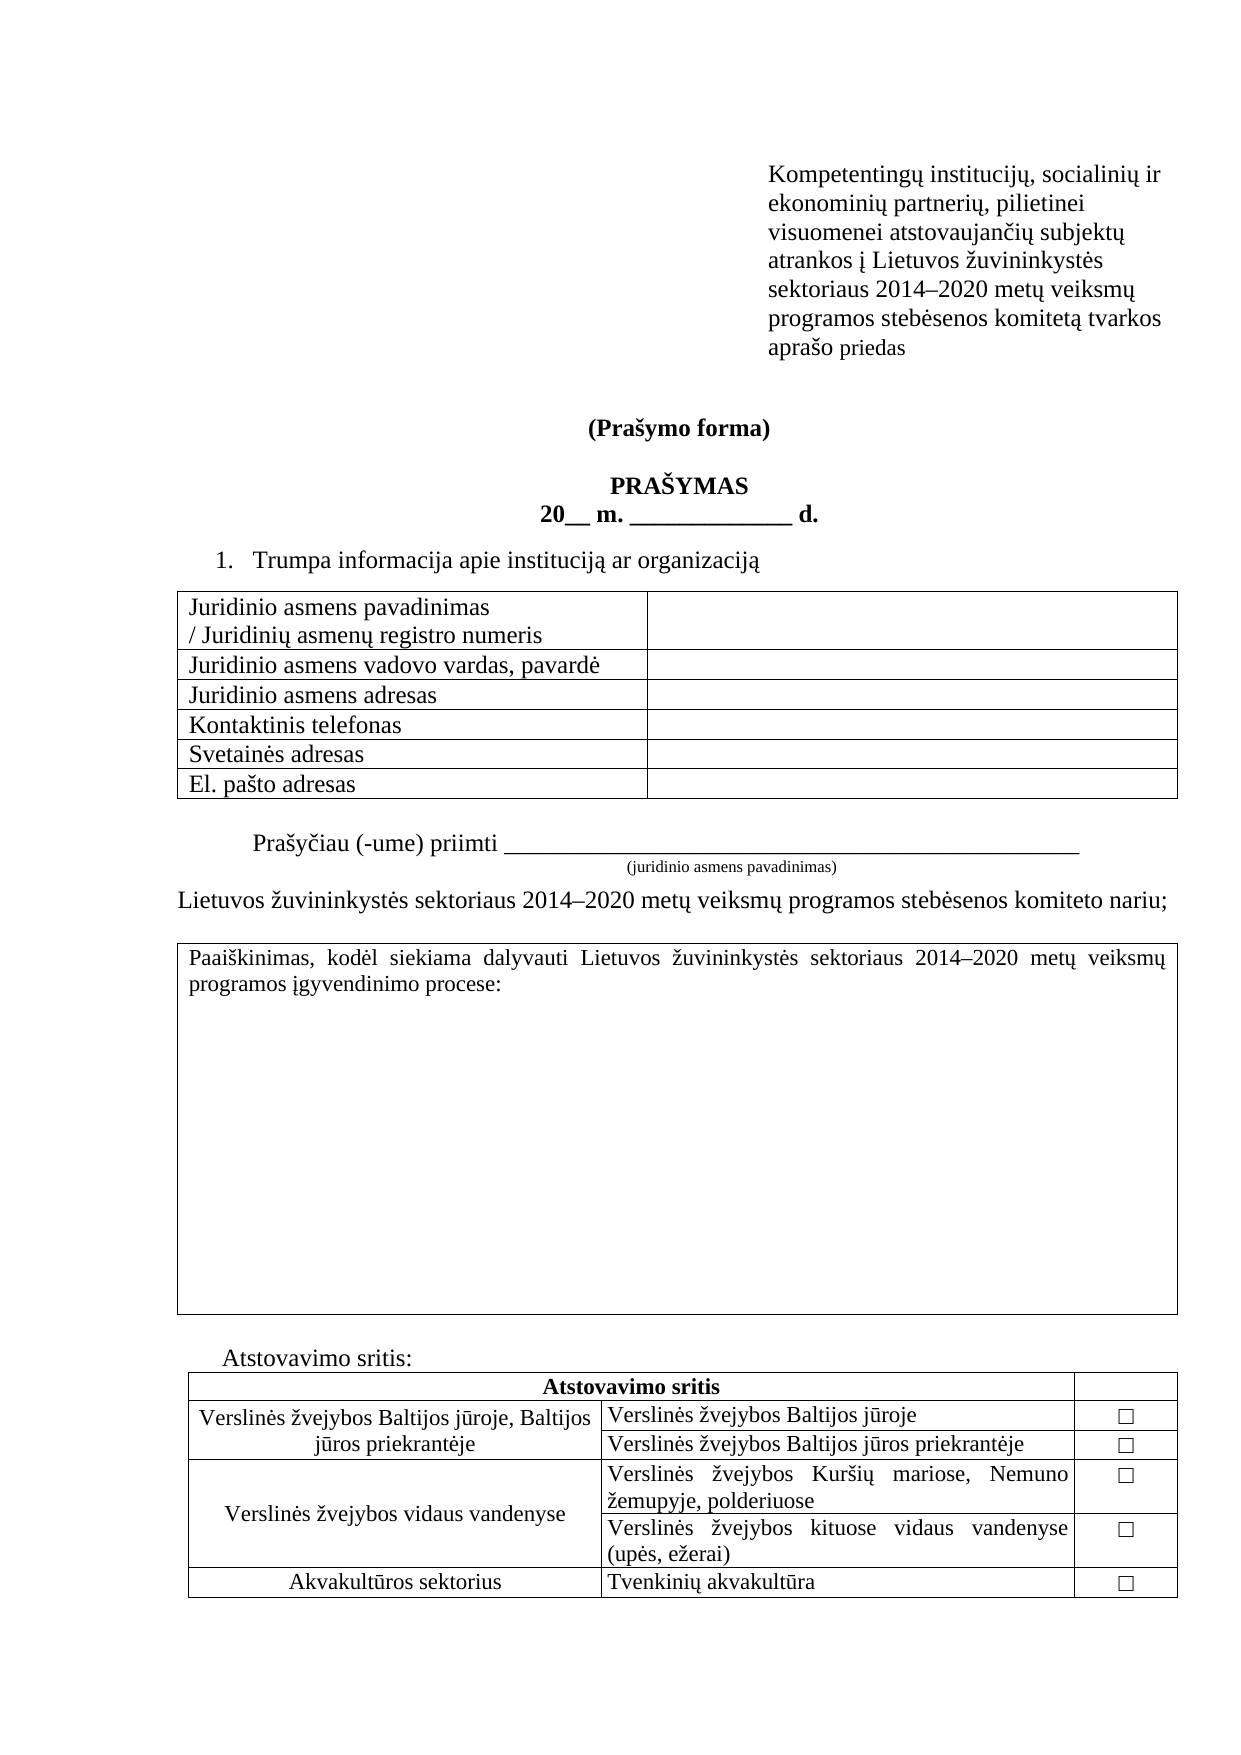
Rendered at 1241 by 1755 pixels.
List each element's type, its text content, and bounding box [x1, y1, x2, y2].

table_cell □ [1075, 1460, 1177, 1513]
table_header Paaiškinimas, kodėl siekiama dalyvauti Lietuvos žuvininkystės sektoriaus 2014–2020 metų veiksmų programos įgyvendinimo procese: [178, 944, 1177, 1314]
text Kompetentingų institucijų, socialinių ir [768, 159, 1181, 188]
text visuomenei atstovaujančių subjektų [768, 217, 1181, 246]
table_cell Verslinės žvejybos vidaus vandenyse [189, 1460, 601, 1567]
table_header Atstovavimo sritis [189, 1373, 1074, 1400]
text Prašyčiau (-ume) priimti ______________________________________________ [177, 828, 1181, 857]
table_cell Verslinės žvejybos kituose vidaus vandenyse (upės, ežerai) [602, 1514, 1074, 1567]
table_cell [648, 769, 1177, 798]
table_cell Akvakultūros sektorius [189, 1568, 601, 1597]
table_header [1075, 1373, 1177, 1400]
text atrankos į Lietuvos žuvininkystės [768, 246, 1181, 274]
table_cell Tvenkinių akvakultūra [602, 1568, 1074, 1597]
table_cell Kontaktinis telefonas [178, 710, 647, 738]
text PRAŠYMAS [177, 471, 1181, 499]
table_cell [648, 710, 1177, 738]
table_cell Juridinio asmens vadovo vardas, pavardė [178, 650, 647, 679]
text ekonominių partnerių, pilietinei [768, 188, 1181, 217]
table_cell Verslinės žvejybos Kuršių mariose, Nemuno žemupyje, polderiuose [602, 1460, 1074, 1513]
table_cell Svetainės adresas [178, 740, 647, 768]
table_cell □ [1075, 1401, 1177, 1429]
text aprašo priedas [768, 332, 1181, 361]
text programos stebėsenos komitetą tvarkos [768, 303, 1181, 332]
text sektoriaus 2014–2020 metų veiksmų [768, 274, 1181, 303]
table_cell El. pašto adresas [178, 769, 647, 798]
table_cell [648, 680, 1177, 709]
table_cell □ [1075, 1568, 1177, 1597]
table_cell □ [1075, 1514, 1177, 1567]
text (Prašymo forma) [177, 413, 1181, 442]
text Atstovavimo sritis: [222, 1343, 1181, 1372]
table_cell Verslinės žvejybos Baltijos jūros priekrantėje [602, 1431, 1074, 1459]
table_cell [648, 740, 1177, 768]
table_header Juridinio asmens pavadinimas / Juridinių asmenų registro numeris [178, 592, 647, 649]
table_cell □ [1075, 1431, 1177, 1459]
text 1. Trumpa informacija apie instituciją ar organizaciją [215, 545, 1181, 574]
text 20__ m. _____________ d. [177, 499, 1181, 528]
table_cell Verslinės žvejybos Baltijos jūroje, Baltijos jūros priekrantėje [189, 1401, 601, 1459]
table_cell [648, 650, 1177, 679]
text Lietuvos žuvininkystės sektoriaus 2014–2020 metų veiksmų programos stebėsenos komiteto nariu; [177, 885, 1181, 914]
table_header [648, 592, 1177, 649]
table_cell Juridinio asmens adresas [178, 680, 647, 709]
table_cell Verslinės žvejybos Baltijos jūroje [602, 1401, 1074, 1429]
text (juridinio asmens pavadinimas) [440, 857, 1181, 885]
